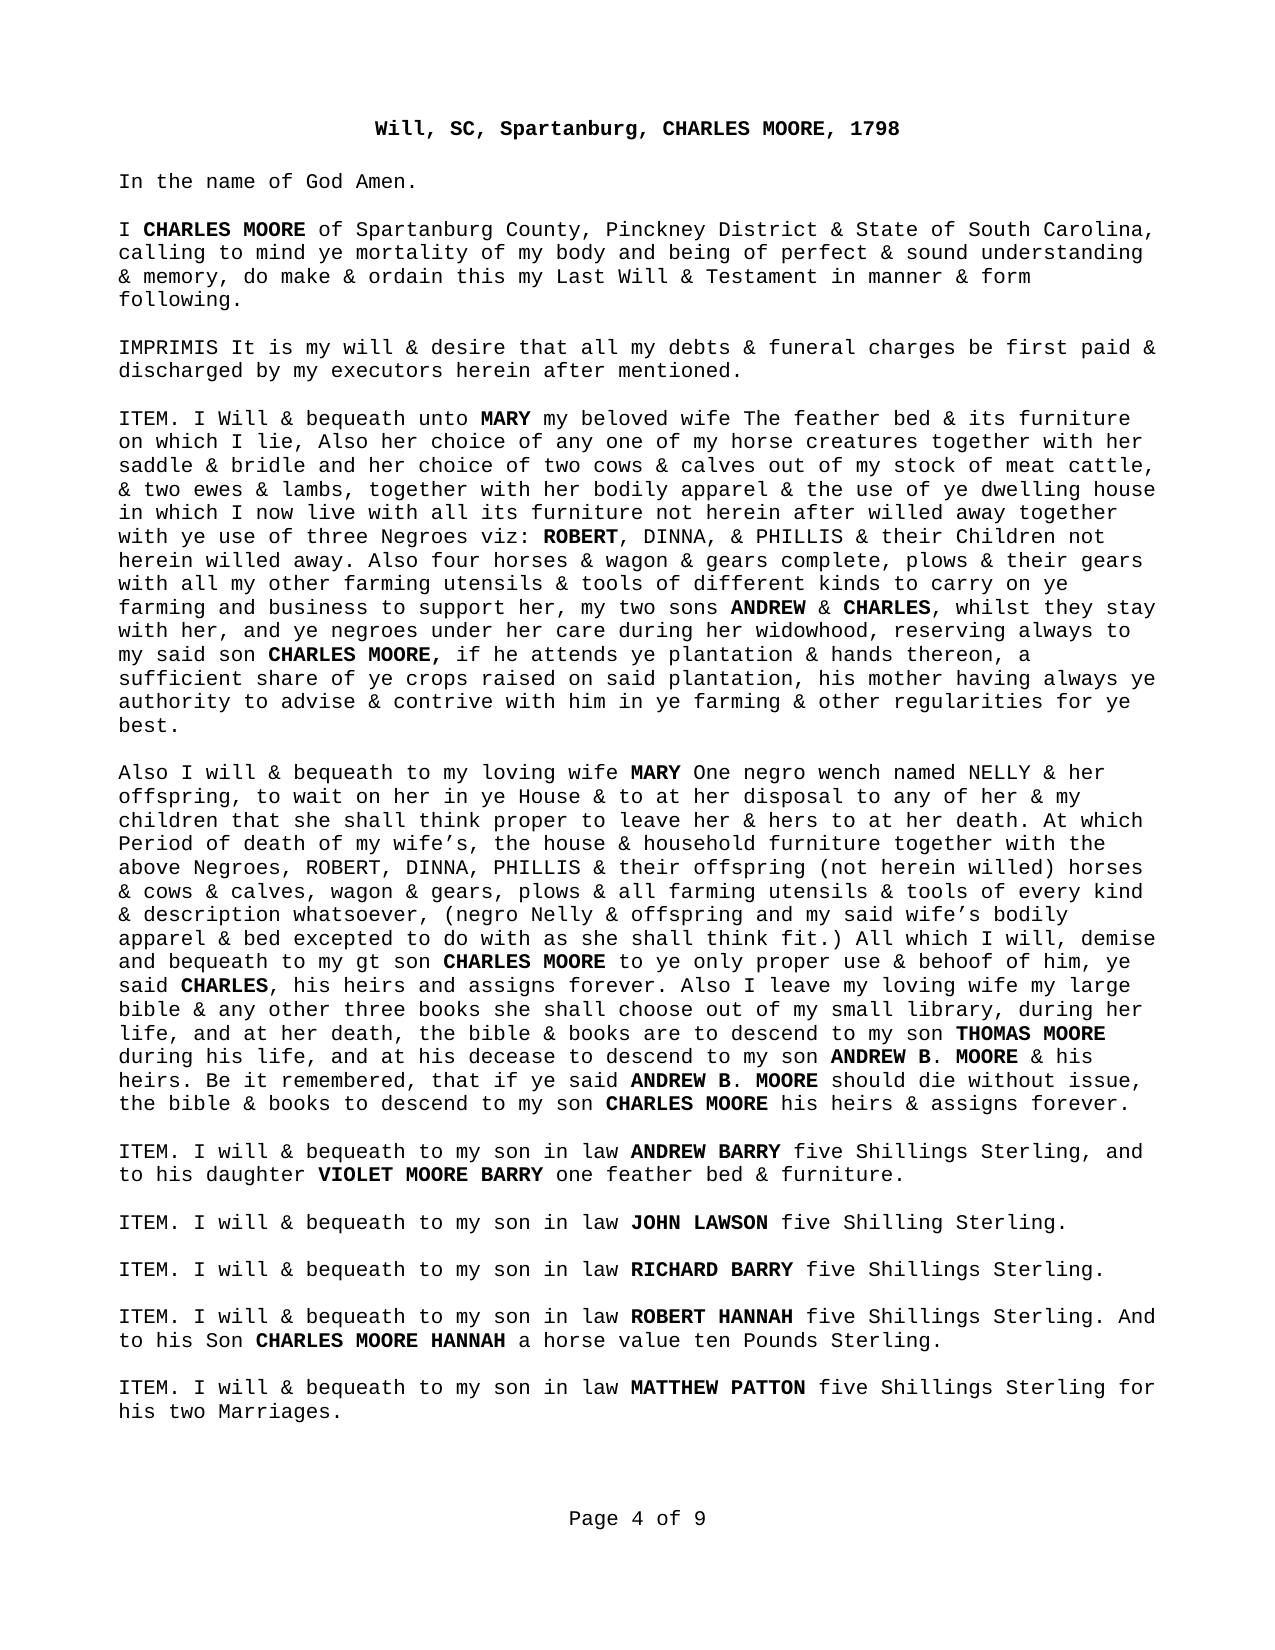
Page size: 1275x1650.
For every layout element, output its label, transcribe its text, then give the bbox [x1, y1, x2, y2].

text Item. I will & bequeath to my son in law ANDREW BARRY five Shillings Sterling, and to his daughter VIOLET MOORE BARRY one feather bed & furniture. [118, 1141, 1157, 1188]
text Item. I will & bequeath to my son in law RICHARD BARRY five Shillings Sterling. [118, 1259, 1157, 1283]
text Item. I will & bequeath to my son in law MATTHEW Patton five Shillings Sterling for his two Marriages. [118, 1377, 1157, 1424]
text Item. I Will & bequeath unto Mary my beloved wife The feather bed & its furniture on which I lie, Also her choice of any one of my horse creatures together with her saddle & bridle and her choice of two cows & calves out of my stock of meat cattle, & two ewes & lambs, together with her bodily apparel & the use of ye dwelling house in which I now live with all its furniture not herein after willed away together with ye use of three Negroes viz: ROBERT, Dinna, & Phillis & their Children not herein willed away. Also four horses & wagon & gears complete, plows & their gears with all my other farming utensils & tools of different kinds to carry on ye farming and business to support her, my two sons ANDREW & CHARLES, whilst they stay with her, and ye negroes under her care during her widowhood, reserving always to my said son CHARLES MOORE, if he attends ye plantation & hands thereon, a sufficient share of ye crops raised on said plantation, his mother having always ye authority to advise & contrive with him in ye farming & other regularities for ye best. [118, 408, 1157, 739]
text Item. I will & bequeath to my son in law JOHN LAWSON five Shilling Sterling. [118, 1212, 1157, 1235]
text I CHARLES MOORE of Spartanburg County, Pinckney District & State of South Carolina, calling to mind ye mortality of my body and being of perfect & sound understanding & memory, do make & ordain this my Last Will & Testament in manner & form following. [118, 218, 1157, 313]
text Also I will & bequeath to my loving wife Mary One negro wench named Nelly & her offspring, to wait on her in ye House & to at her disposal to any of her & my children that she shall think proper to leave her & hers to at her death. At which Period of death of my wife’s, the house & household furniture together with the above Negroes, ROBERT, Dinna, Phillis & their offspring (not herein willed) horses & cows & calves, wagon & gears, plows & all farming utensils & tools of every kind & description whatsoever, (negro Nelly & offspring and my said wife’s bodily apparel & bed excepted to do with as she shall think fit.) All which I will, demise and bequeath to my gt son CHARLES MOORE to ye only proper use & behoof of him, ye said CHARLES, his heirs and assigns forever. Also I leave my loving wife my large bible & any other three books she shall choose out of my small library, during her life, and at her death, the bible & books are to descend to my son THOMAS MOORE during his life, and at his decease to descend to my son ANDREW B. MOORE & his heirs. Be it remembered, that if ye said ANDREW B. MOORE should die without issue, the bible & books to descend to my son CHARLES MOORE his heirs & assigns forever. [118, 762, 1157, 1117]
text Item. I will & bequeath to my son in law ROBERT HANNAH five Shillings Sterling. And to his Son CHARLES MOORE HANNAH a horse value ten Pounds Sterling. [118, 1306, 1157, 1353]
text Imprimis It is my will & desire that all my debts & funeral charges be first paid & discharged by my executors herein after mentioned. [118, 337, 1157, 384]
text In the name of God Amen. [118, 171, 1157, 195]
